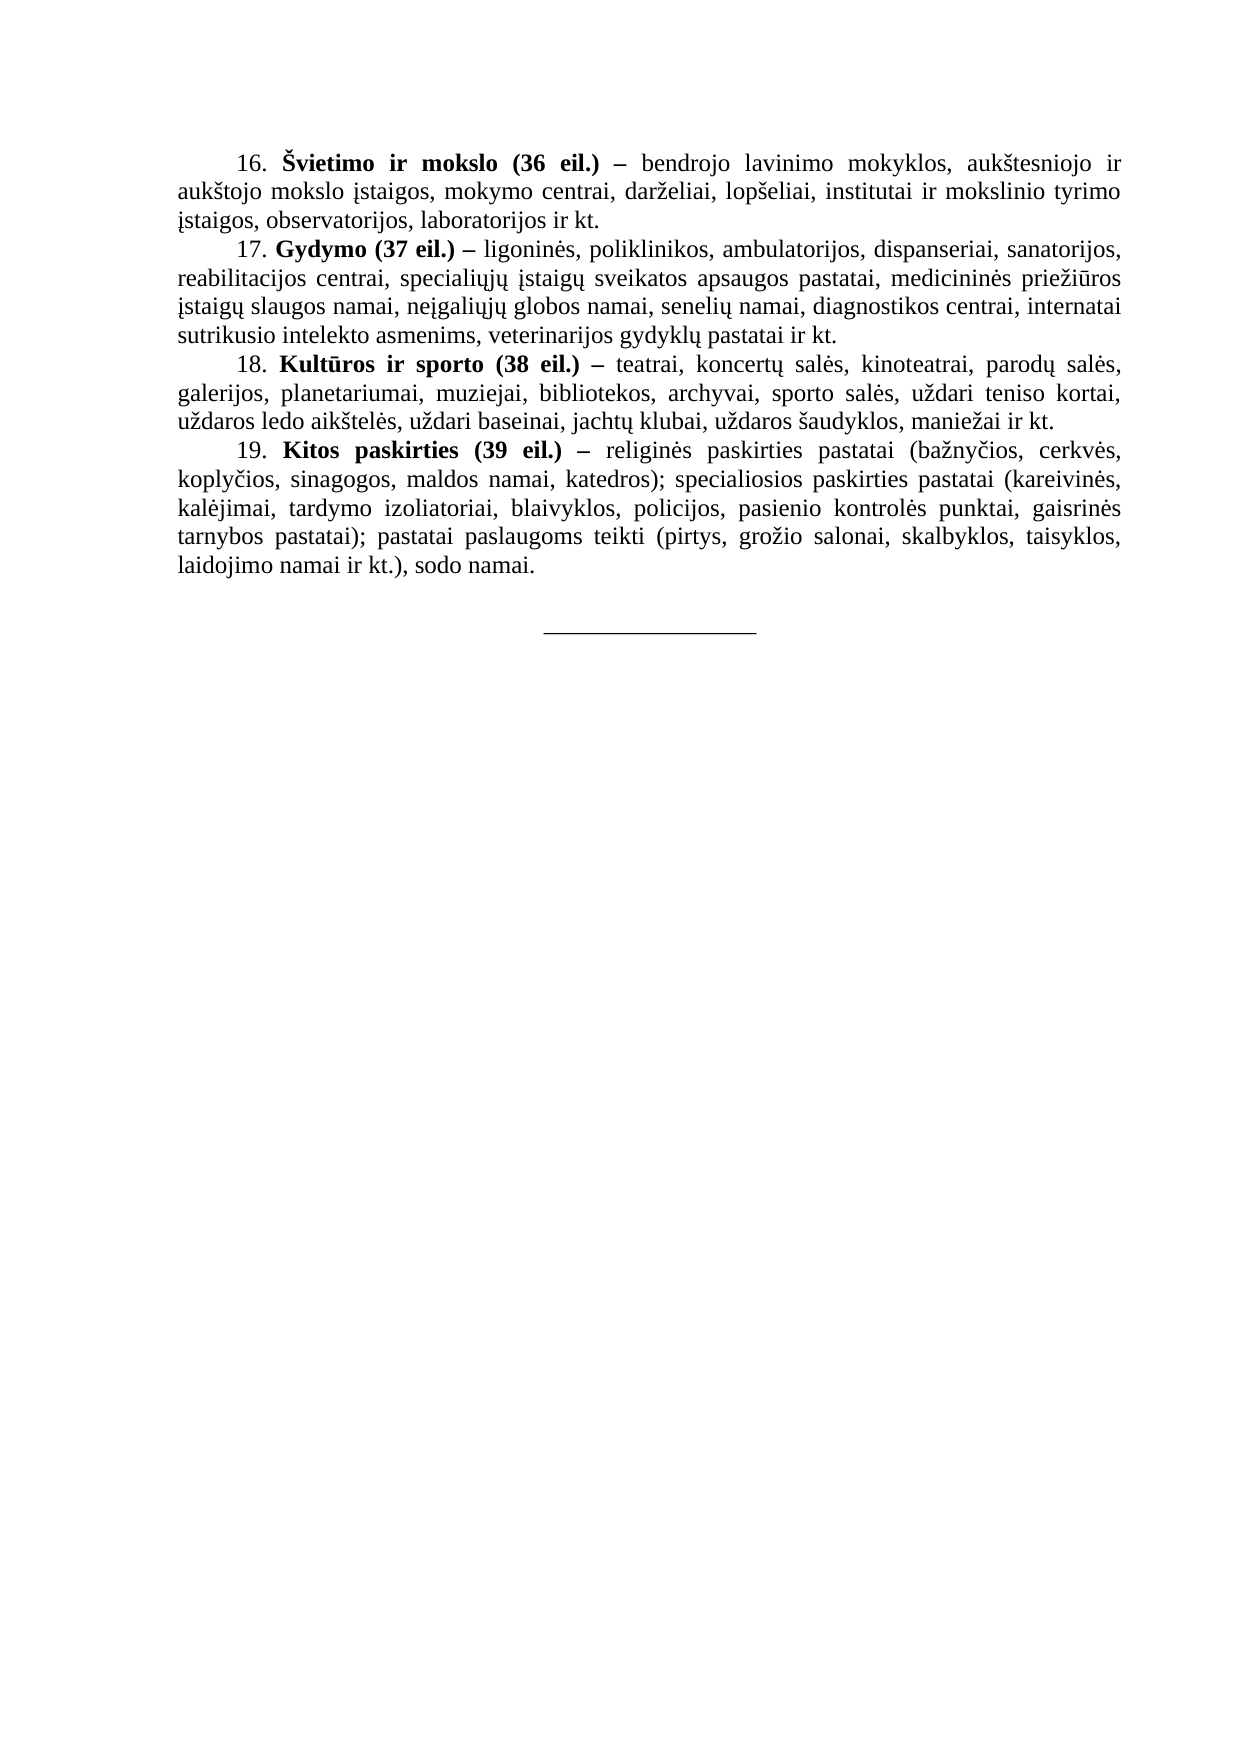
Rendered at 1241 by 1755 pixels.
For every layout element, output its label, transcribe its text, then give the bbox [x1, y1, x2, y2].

text 16. Švietimo ir mokslo (36 eil.) – bendrojo lavinimo mokyklos, aukštesniojo ir aukštojo mokslo įstaigos, mokymo centrai, darželiai, lopšeliai, institutai ir mokslinio tyrimo įstaigos, observatorijos, laboratorijos ir kt. [177, 148, 1122, 234]
text 19. Kitos paskirties (39 eil.) – religinės paskirties pastatai (bažnyčios, cerkvės, koplyčios, sinagogos, maldos namai, katedros); specialiosios paskirties pastatai (kareivinės, kalėjimai, tardymo izoliatoriai, blaivyklos, policijos, pasienio kontrolės punktai, gaisrinės tarnybos pastatai); pastatai paslaugoms teikti (pirtys, grožio salonai, skalbyklos, taisyklos, laidojimo namai ir kt.), sodo namai. [177, 435, 1122, 579]
text 18. Kultūros ir sporto (38 eil.) – teatrai, koncertų salės, kinoteatrai, parodų salės, galerijos, planetariumai, muziejai, bibliotekos, archyvai, sporto salės, uždari teniso kortai, uždaros ledo aikštelės, uždari baseinai, jachtų klubai, uždaros šaudyklos, maniežai ir kt. [177, 349, 1122, 435]
text 17. Gydymo (37 eil.) – ligoninės, poliklinikos, ambulatorijos, dispanseriai, sanatorijos, reabilitacijos centrai, specialiųjų įstaigų sveikatos apsaugos pastatai, medicininės priežiūros įstaigų slaugos namai, neįgaliųjų globos namai, senelių namai, diagnostikos centrai, internatai sutrikusio intelekto asmenims, veterinarijos gydyklų pastatai ir kt. [177, 234, 1122, 349]
text _________________ [177, 608, 1122, 636]
